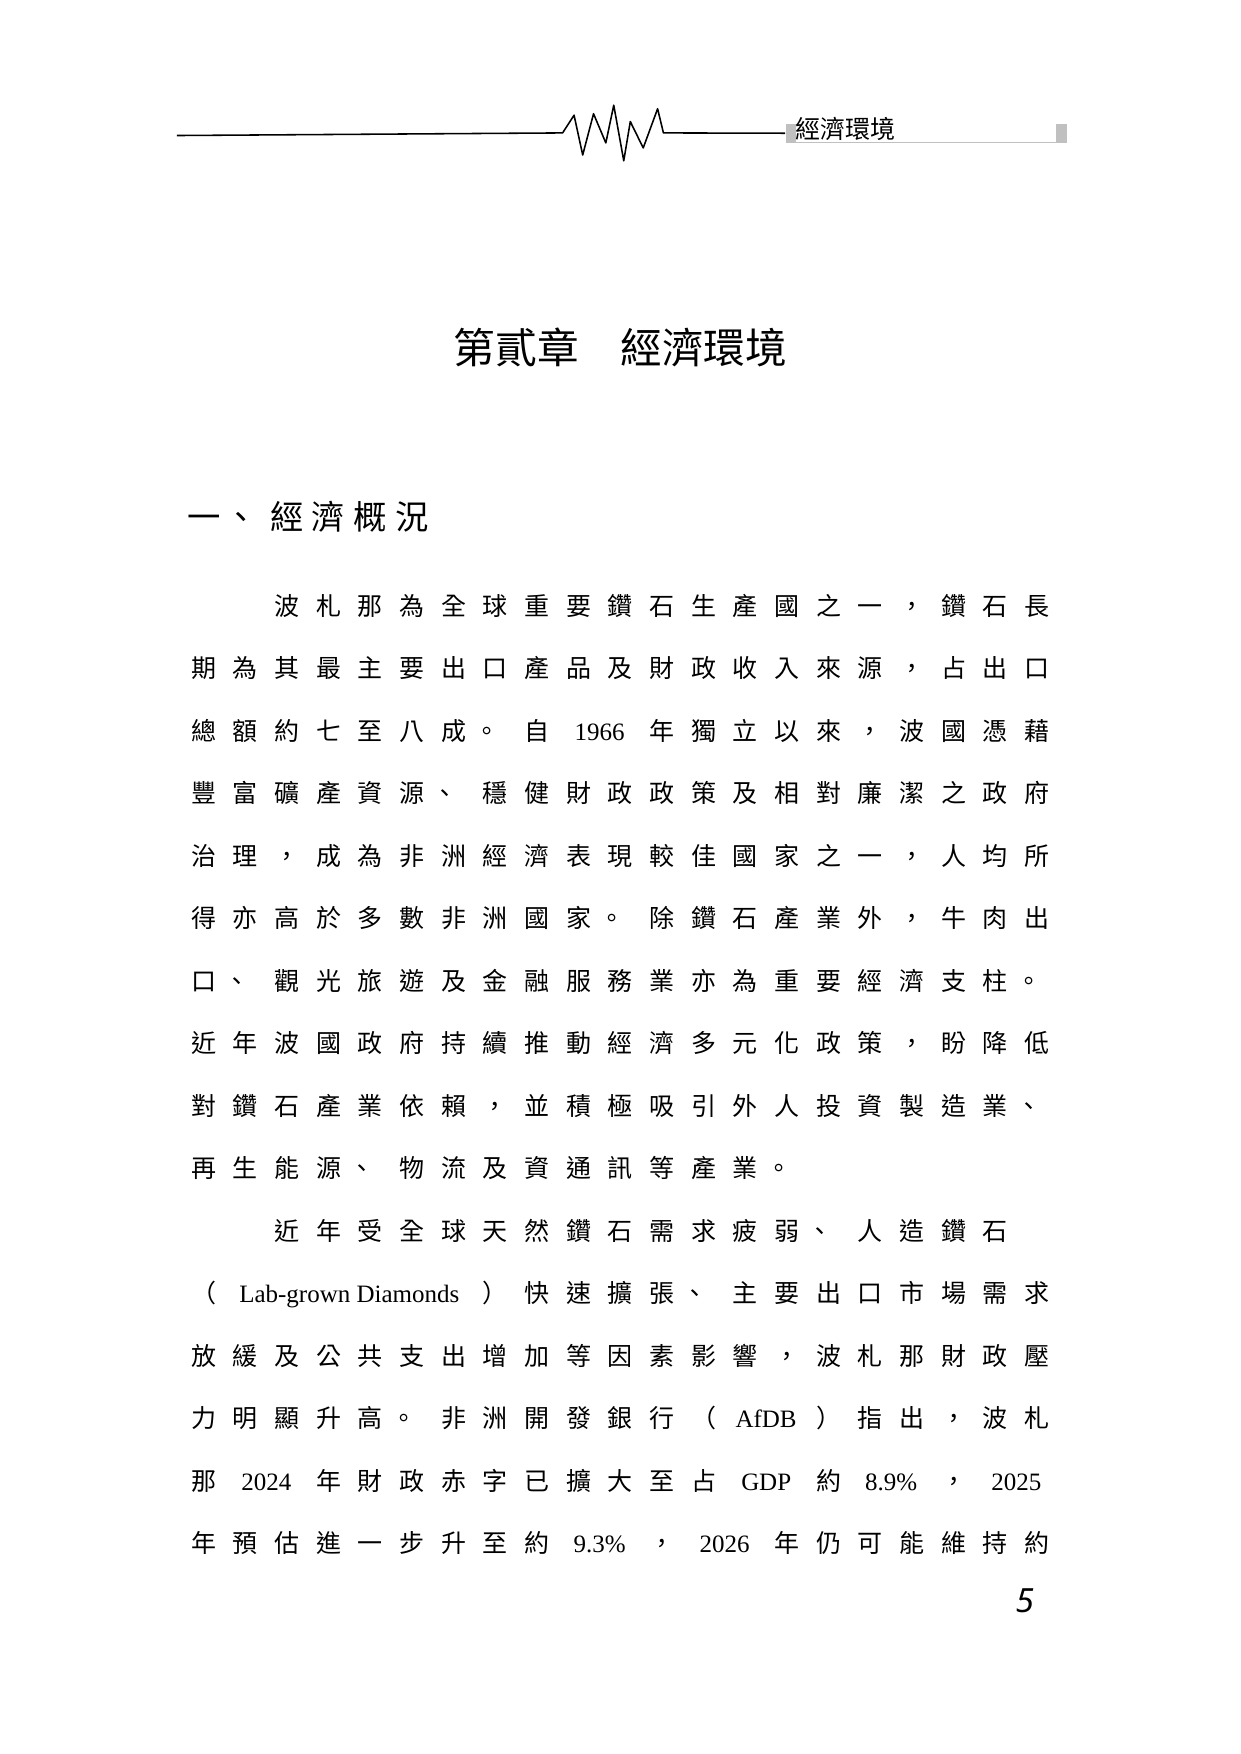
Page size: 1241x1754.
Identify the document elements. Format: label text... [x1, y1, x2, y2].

text 第貳章 經濟環境 [183, 304, 1058, 366]
text 近年受全球天然鑽石需求疲弱、人造鑽石（Lab-grown Diamonds）快速擴張、主要出口市場需求放緩及公共支出增加等因素影響，波札那財政壓力明顯升高。非洲開發銀行（AfDB）指出，波札那2024年財政赤字已擴大至占GDP約8.9%，2025年預估進一步升至約9.3%，2026年仍可能維持約 [183, 1188, 1058, 1563]
text 一、經濟概況 [183, 473, 1058, 536]
text 波札那為全球重要鑽石生產國之一，鑽石長期為其最主要出口產品及財政收入來源，占出口總額約七至八成。自1966年獨立以來，波國憑藉豐富礦產資源、穩健財政政策及相對廉潔之政府治理，成為非洲經濟表現較佳國家之一，人均所得亦高於多數非洲國家。除鑽石產業外，牛肉出口、觀光旅遊及金融服務業亦為重要經濟支柱。近年波國政府持續推動經濟多元化政策，盼降低對鑽石產業依賴，並積極吸引外人投資製造業、再生能源、物流及資通訊等產業。 [183, 563, 1058, 1188]
